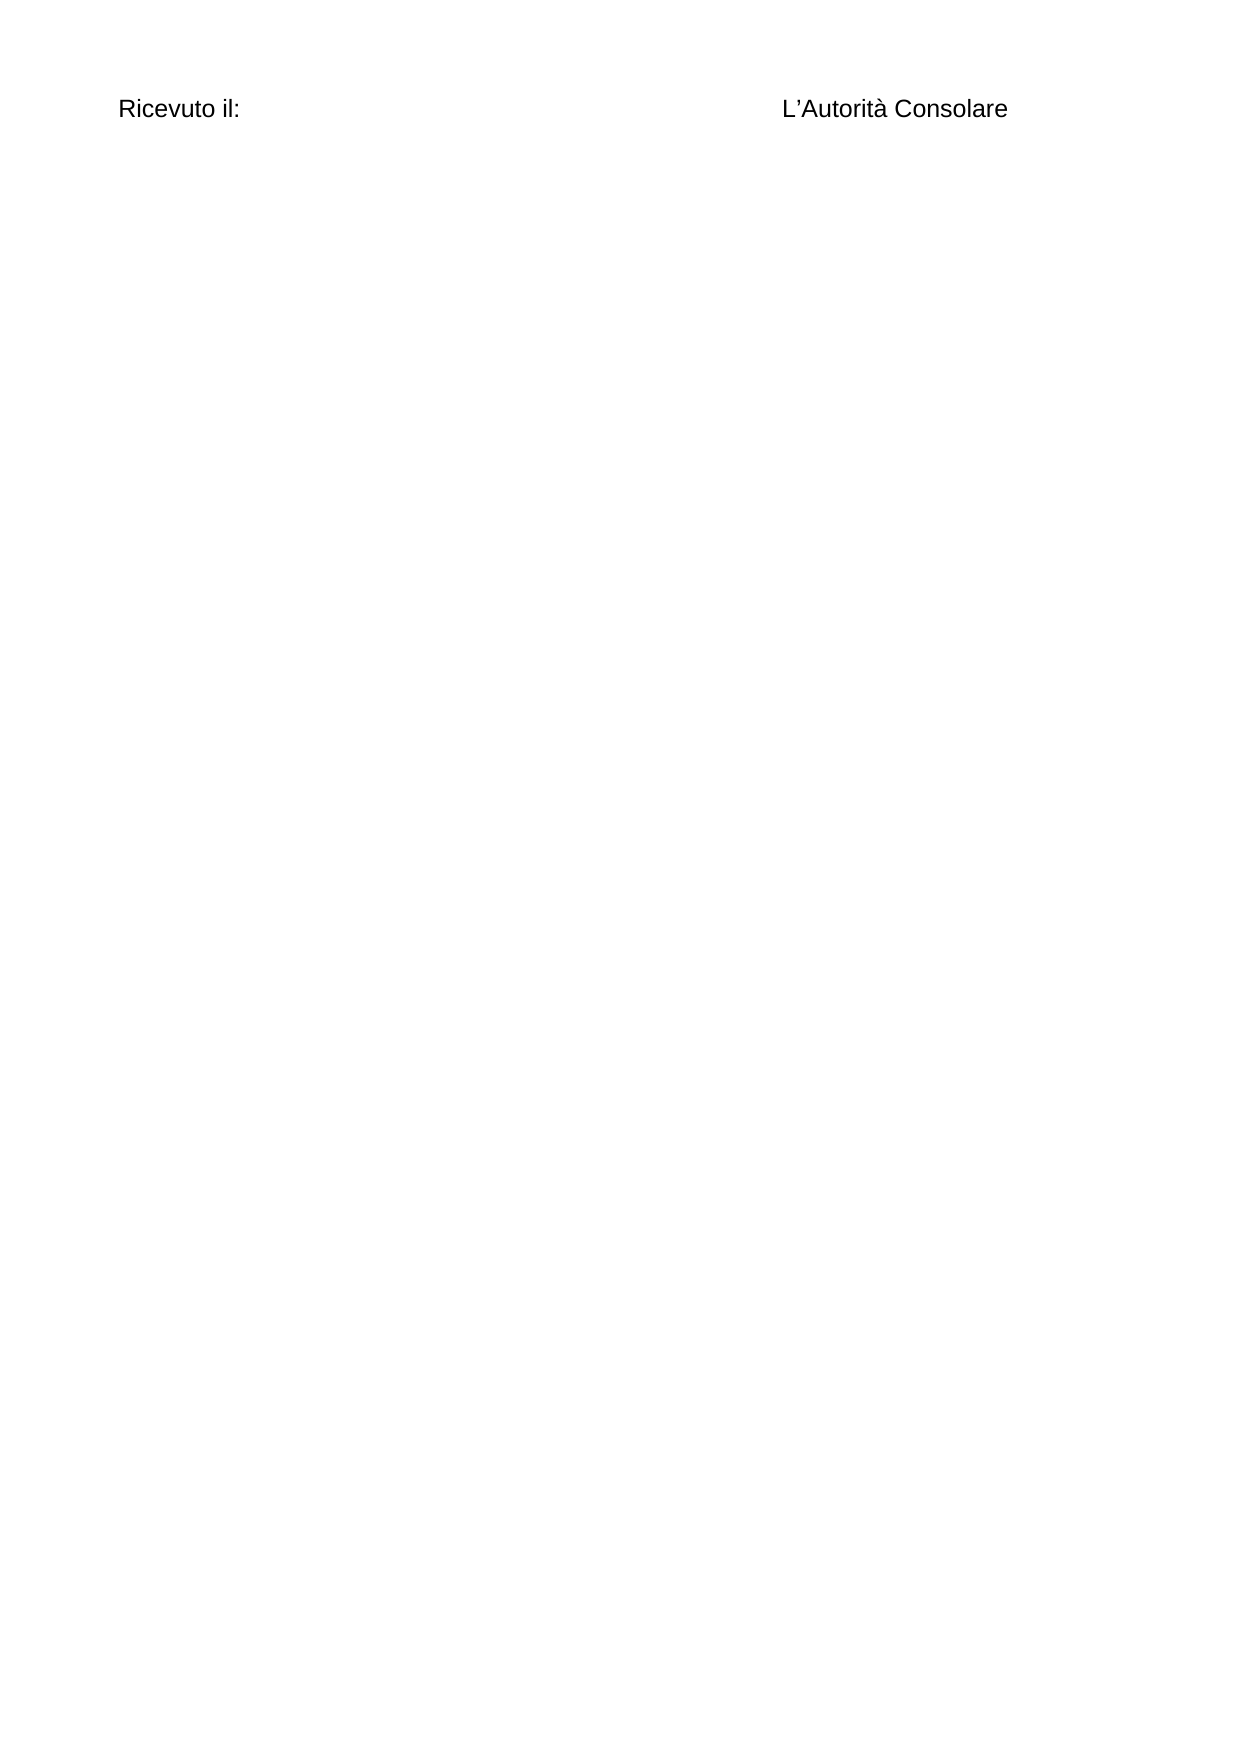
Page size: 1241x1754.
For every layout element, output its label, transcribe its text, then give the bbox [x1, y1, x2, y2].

text Ricevuto il: L’Autorità Consolare [118, 94, 1122, 122]
